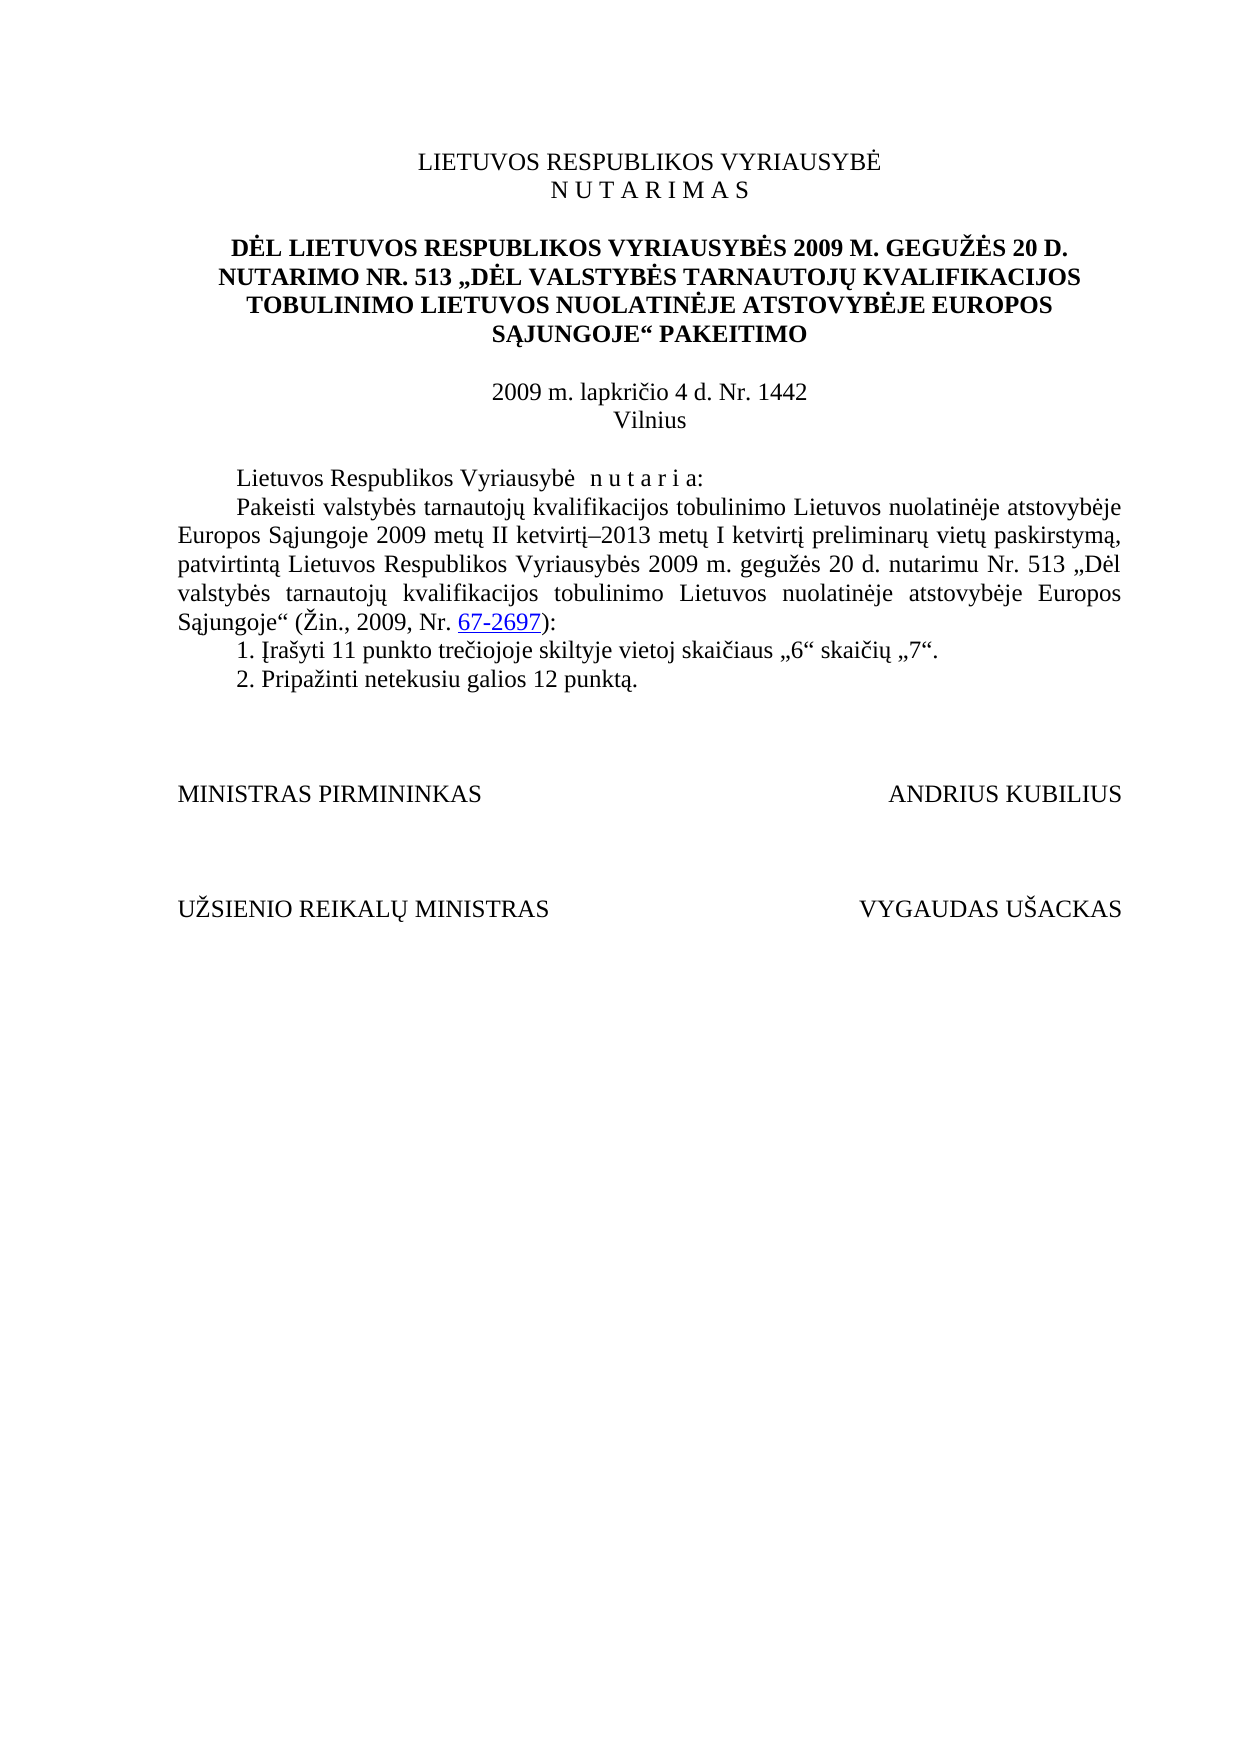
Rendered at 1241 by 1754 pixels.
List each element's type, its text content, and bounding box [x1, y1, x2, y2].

text UŽSIENIO REIKALŲ MINISTRAS VYGAUDAS UŠACKAS [177, 894, 1122, 923]
text 2009 m. lapkričio 4 d. Nr. 1442 [177, 377, 1122, 406]
text Vilnius [177, 406, 1122, 434]
text 1. Įrašyti 11 punkto trečiojoje skiltyje vietoj skaičiaus „6“ skaičių „7“. [177, 636, 1122, 664]
text Lietuvos Respublikos Vyriausybė nutaria: [177, 463, 1122, 492]
text Lietuvos Respublikos Vyriausybė [177, 147, 1122, 176]
text DĖL LIETUVOS RESPUBLIKOS VYRIAUSYBĖS 2009 M. GEGUŽĖS 20 D. NUTARIMO NR. 513 „DĖL VALSTYBĖS TARNAUTOJŲ KVALIFIKACIJOS TOBULINIMO LIETUVOS NUOLATINĖJE ATSTOVYBĖJE EUROPOS SĄJUNGOJE“ PAKEITIMO [177, 233, 1122, 348]
text 2. Pripažinti netekusiu galios 12 punktą. [177, 664, 1122, 693]
text MINISTRAS PIRMININKAS ANDRIUS KUBILIUS [177, 779, 1122, 808]
text NUTARIMAS [177, 176, 1122, 204]
text Pakeisti valstybės tarnautojų kvalifikacijos tobulinimo Lietuvos nuolatinėje atstovybėje Europos Sąjungoje 2009 metų II ketvirtį–2013 metų I ketvirtį preliminarų vietų paskirstymą, patvirtintą Lietuvos Respublikos Vyriausybės 2009 m. gegužės 20 d. nutarimu Nr. 513 „Dėl valstybės tarnautojų kvalifikacijos tobulinimo Lietuvos nuolatinėje atstovybėje Europos Sąjungoje“ (Žin., 2009, Nr. 67-2697): [177, 492, 1122, 636]
